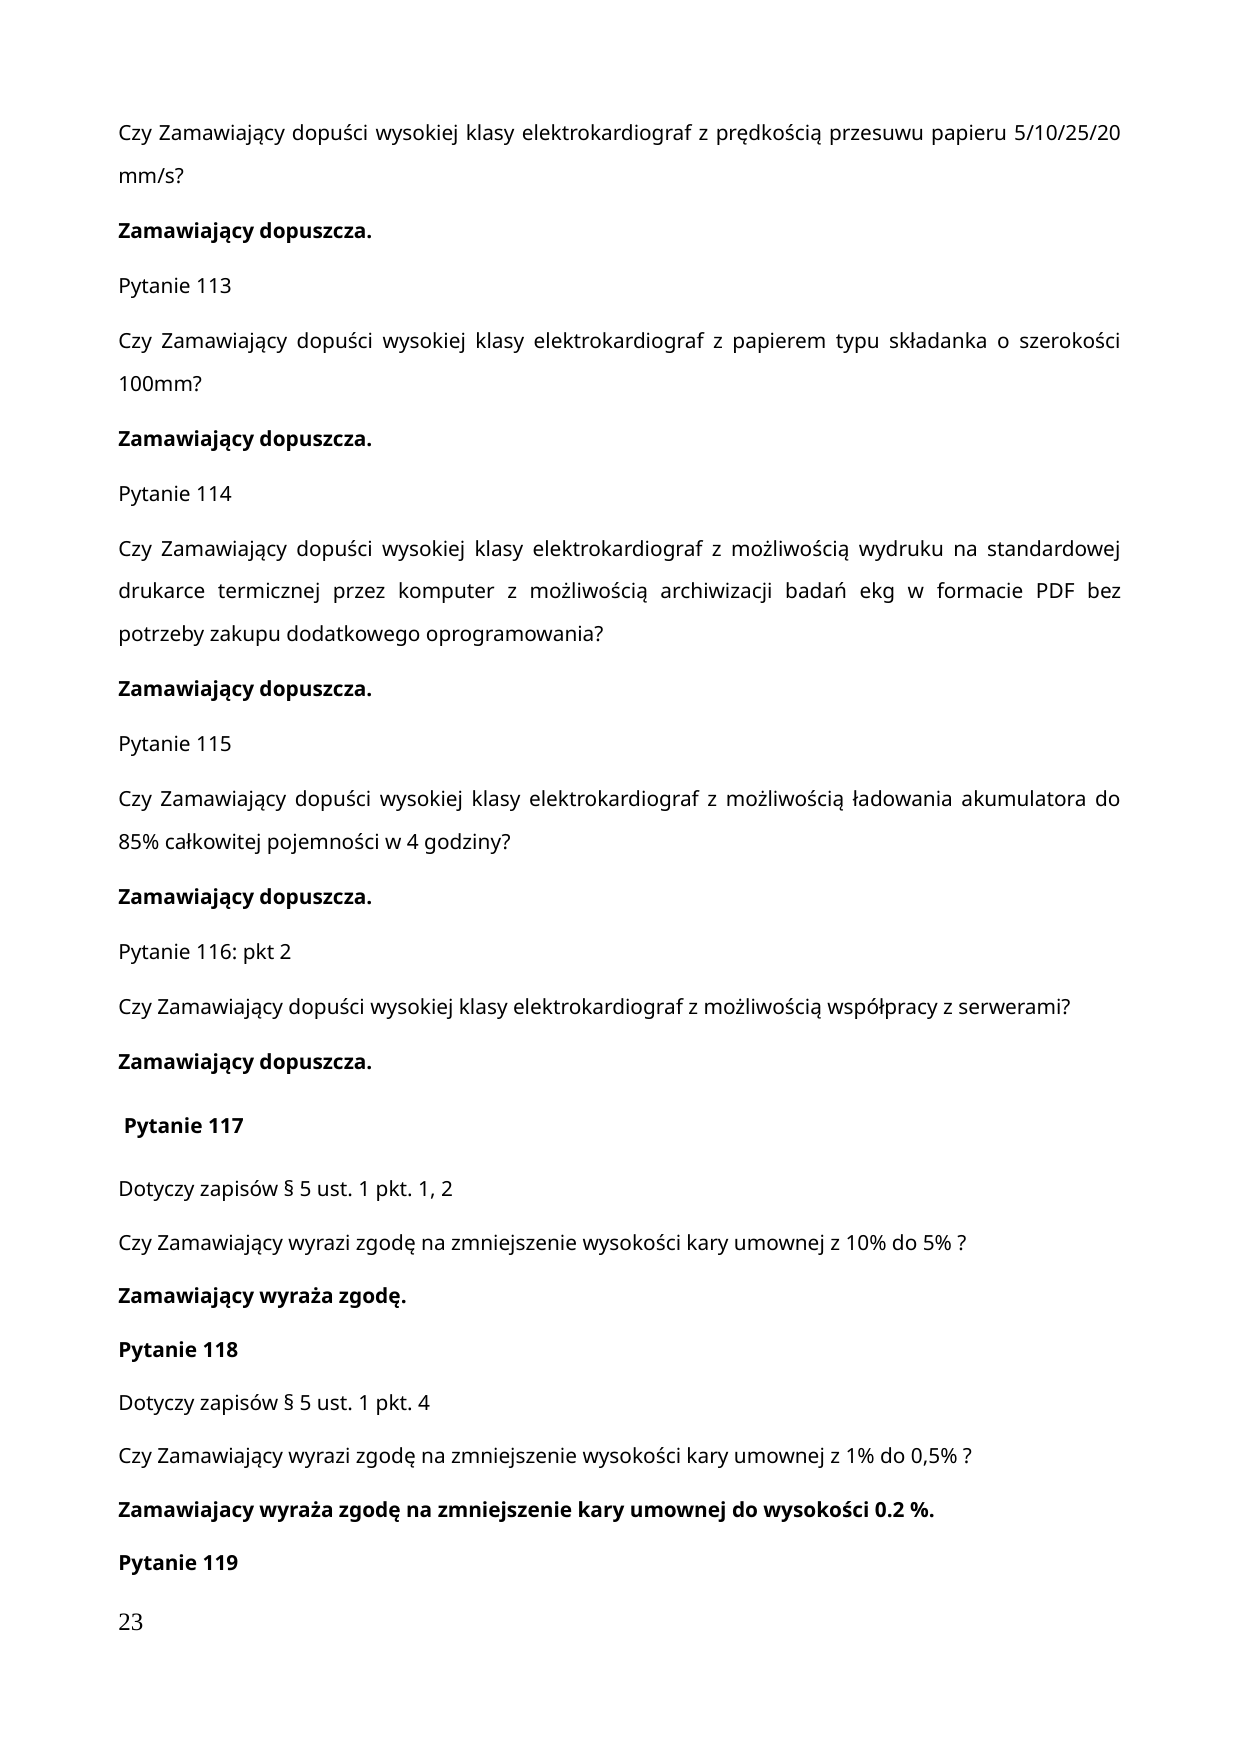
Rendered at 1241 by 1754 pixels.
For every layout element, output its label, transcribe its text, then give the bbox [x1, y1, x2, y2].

text Czy Zamawiający wyrazi zgodę na zmniejszenie wysokości kary umownej z 10% do 5% ? [118, 1228, 1122, 1256]
text Czy Zamawiający dopuści wysokiej klasy elektrokardiograf z papierem typu składanka o szerokości 100mm? [118, 326, 1122, 397]
text Czy Zamawiający dopuści wysokiej klasy elektrokardiograf z możliwością wydruku na standardowej drukarce termicznej przez komputer z możliwością archiwizacji badań ekg w formacie PDF bez potrzeby zakupu dodatkowego oprogramowania? [118, 534, 1122, 648]
text Pytanie 115 [118, 729, 1122, 758]
text Czy Zamawiający dopuści wysokiej klasy elektrokardiograf z możliwością współpracy z serwerami? [118, 992, 1122, 1021]
text Zamawiający dopuszcza. [118, 216, 1122, 244]
text Zamawiający dopuszcza. [118, 1047, 1122, 1076]
text Czy Zamawiający wyrazi zgodę na zmniejszenie wysokości kary umownej z 1% do 0,5% ? [118, 1442, 1122, 1470]
text Zamawiający dopuszcza. [118, 674, 1122, 703]
text Dotyczy zapisów § 5 ust. 1 pkt. 1, 2 [118, 1174, 1122, 1203]
text Zamawiający dopuszcza. [118, 424, 1122, 452]
text Pytanie 117 [118, 1111, 1122, 1139]
text Czy Zamawiający dopuści wysokiej klasy elektrokardiograf z możliwością ładowania akumulatora do 85% całkowitej pojemności w 4 godziny? [118, 784, 1122, 856]
text Zamawiający wyraża zgodę. [118, 1281, 1122, 1310]
text Zamawiajacy wyraża zgodę na zmniejszenie kary umownej do wysokości 0.2 %. [118, 1495, 1122, 1523]
text Pytanie 118 [118, 1335, 1122, 1363]
text Zamawiający dopuszcza. [118, 882, 1122, 911]
text Czy Zamawiający dopuści wysokiej klasy elektrokardiograf z prędkością przesuwu papieru 5/10/25/20 mm/s? [118, 118, 1122, 189]
text Dotyczy zapisów § 5 ust. 1 pkt. 4 [118, 1388, 1122, 1417]
text Pytanie 119 [118, 1548, 1122, 1577]
text Pytanie 114 [118, 479, 1122, 507]
text Pytanie 116: pkt 2 [118, 937, 1122, 966]
text Pytanie 113 [118, 271, 1122, 299]
